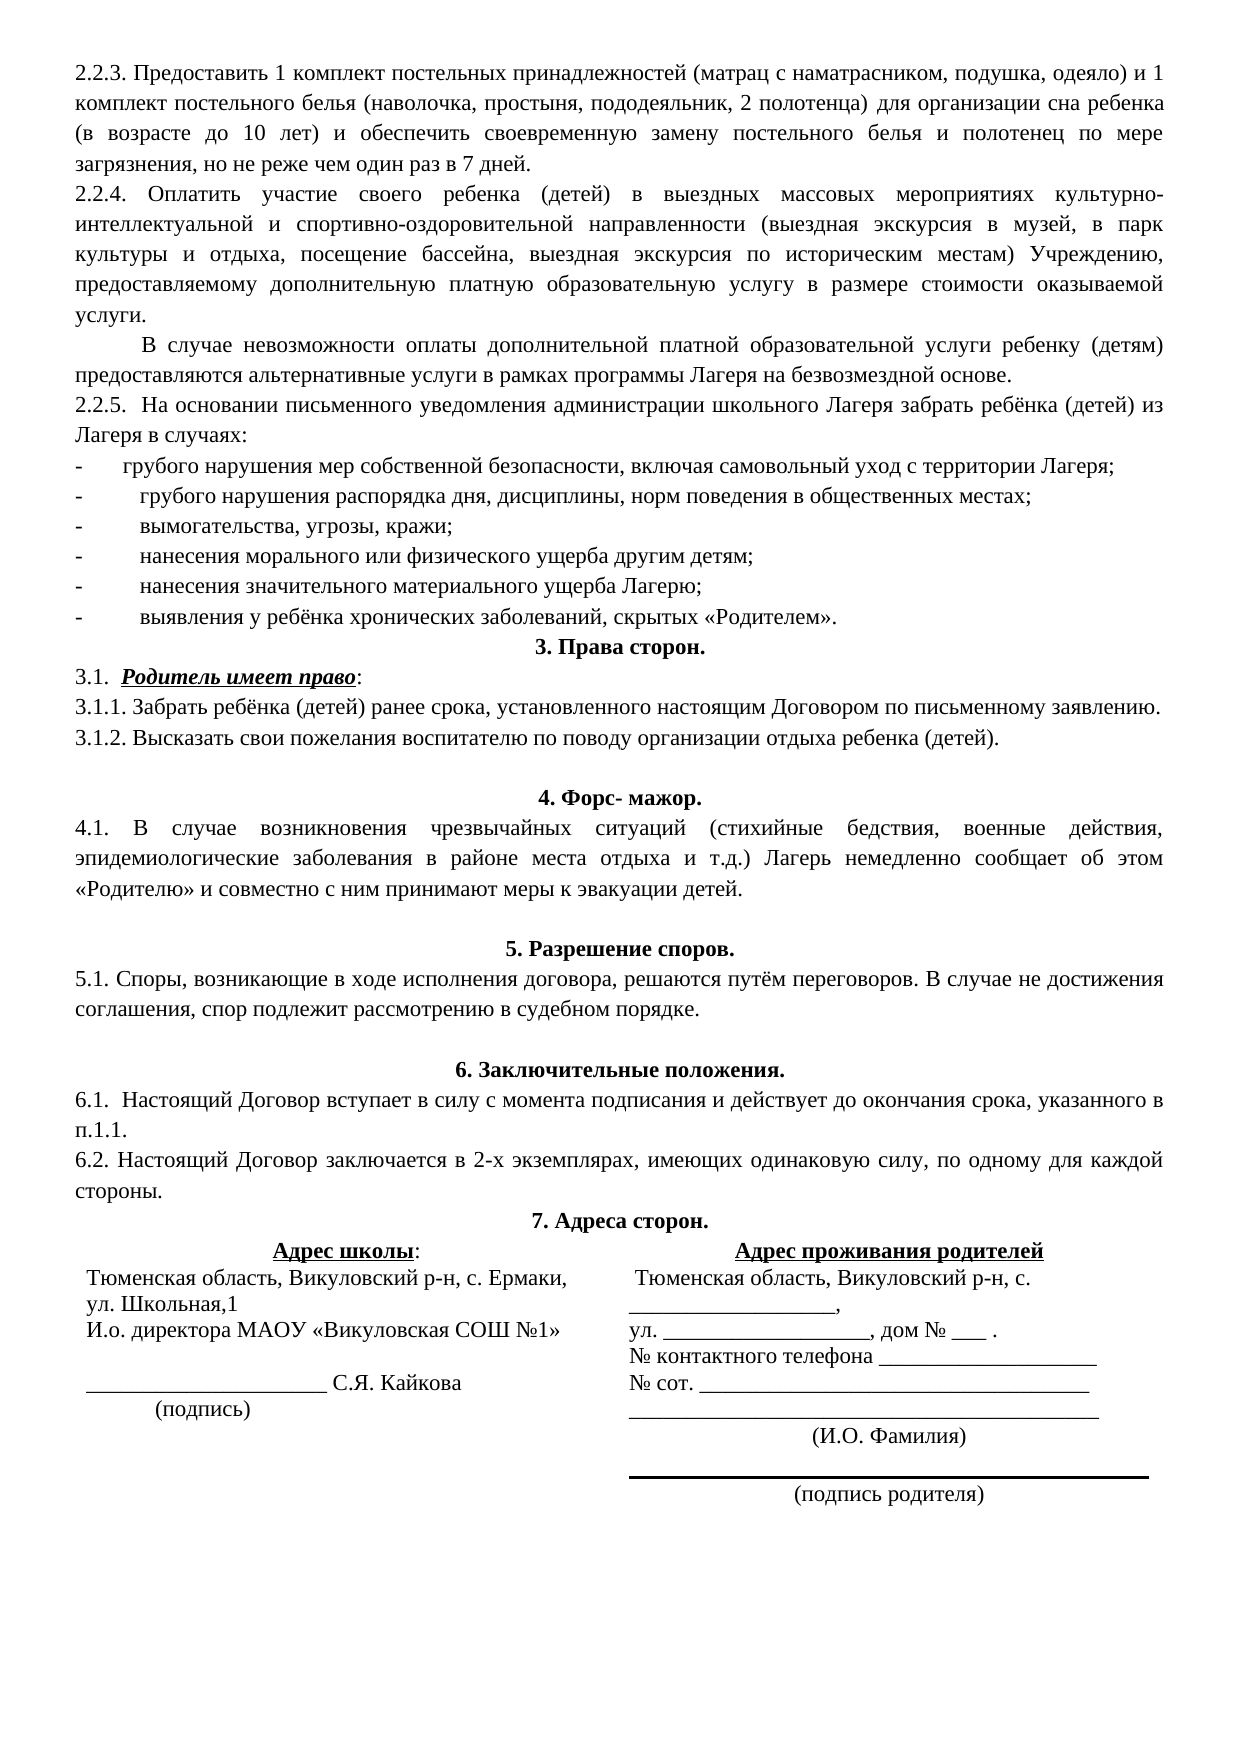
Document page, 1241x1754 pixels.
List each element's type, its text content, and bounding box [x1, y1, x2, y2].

table_header Адрес проживания родителей Тюменская область, Викуловский р-н, с. __________________, ул. __________________, дом № ___ . № контактного телефона ___________________ № сот. __________________________________ _________________________________________ (И.О. Фамилия) (подпись родителя) [618, 1237, 1161, 1532]
text 6. Заключительные положения. [75, 1056, 1165, 1082]
text 4.1. В случае возникновения чрезвычайных ситуаций (стихийные бедствия, военные действия, эпидемиологические заболевания в районе места отдыха и т.д.) Лагерь немедленно сообщает об этом «Родителю» и совместно с ним принимают меры к эвакуации детей. [75, 814, 1165, 901]
text 4. Форс- мажор. [75, 784, 1165, 810]
text 6.1. Настоящий Договор вступает в силу с момента подписания и действует до окончания срока, указанного в п.1.1. [75, 1086, 1165, 1143]
text - нанесения значительного материального ущерба Лагерю; [75, 573, 1165, 599]
text 2.2.4. Оплатить участие своего ребенка (детей) в выездных массовых мероприятиях культурно-интеллектуальной и спортивно-оздоровительной направленности (выездная экскурсия в музей, в парк культуры и отдыха, посещение бассейна, выездная экскурсия по историческим местам) Учреждению, предоставляемому дополнительную платную образовательную услугу в размере стоимости оказываемой услуги. [75, 180, 1165, 327]
text 3. Права сторон. [75, 633, 1165, 659]
text 6.2. Настоящий Договор заключается в 2-х экземплярах, имеющих одинаковую силу, по одному для каждой стороны. [75, 1147, 1165, 1203]
text 2.2.3. Предоставить 1 комплект постельных принадлежностей (матрац с наматрасником, подушка, одеяло) и 1 комплект постельного белья (наволочка, простыня, пододеяльник, 2 полотенца) для организации сна ребенка (в возрасте до 10 лет) и обеспечить своевременную замену постельного белья и полотенец по мере загрязнения, но не реже чем один раз в 7 дней. [75, 59, 1165, 176]
text - вымогательства, угрозы, кражи; [75, 512, 1165, 538]
text 3.1.1. Забрать ребёнка (детей) ранее срока, установленного настоящим Договором по письменному заявлению. [75, 693, 1165, 720]
text 5. Разрешение споров. [75, 935, 1165, 961]
text 3.1. Родитель имеет право: [75, 663, 1165, 689]
text - выявления у ребёнка хронических заболеваний, скрытых «Родителем». [75, 603, 1165, 629]
text 3.1.2. Высказать свои пожелания воспитателю по поводу организации отдыха ребенка (детей). [75, 724, 1165, 750]
text 2.2.5. На основании письменного уведомления администрации школьного Лагеря забрать ребёнка (детей) из Лагеря в случаях: [75, 391, 1165, 448]
text - грубого нарушения мер собственной безопасности, включая самовольный уход с территории Лагеря; [75, 452, 1165, 478]
text - грубого нарушения распорядка дня, дисциплины, норм поведения в общественных местах; [75, 482, 1165, 508]
table_header Адрес школы: Тюменская область, Викуловский р-н, с. Ермаки, ул. Школьная,1 И.о. директора МАОУ «Викуловская СОШ №1» _____________________ С.Я. Кайкова (подпись) [75, 1237, 618, 1532]
text В случае невозможности оплаты дополнительной платной образовательной услуги ребенку (детям) предоставляются альтернативные услуги в рамках программы Лагеря на безвозмездной основе. [75, 331, 1165, 387]
text 5.1. Споры, возникающие в ходе исполнения договора, решаются путём переговоров. В случае не достижения соглашения, спор подлежит рассмотрению в судебном порядке. [75, 965, 1165, 1022]
text 7. Адреса сторон. [75, 1207, 1165, 1233]
text - нанесения морального или физического ущерба другим детям; [75, 542, 1165, 569]
